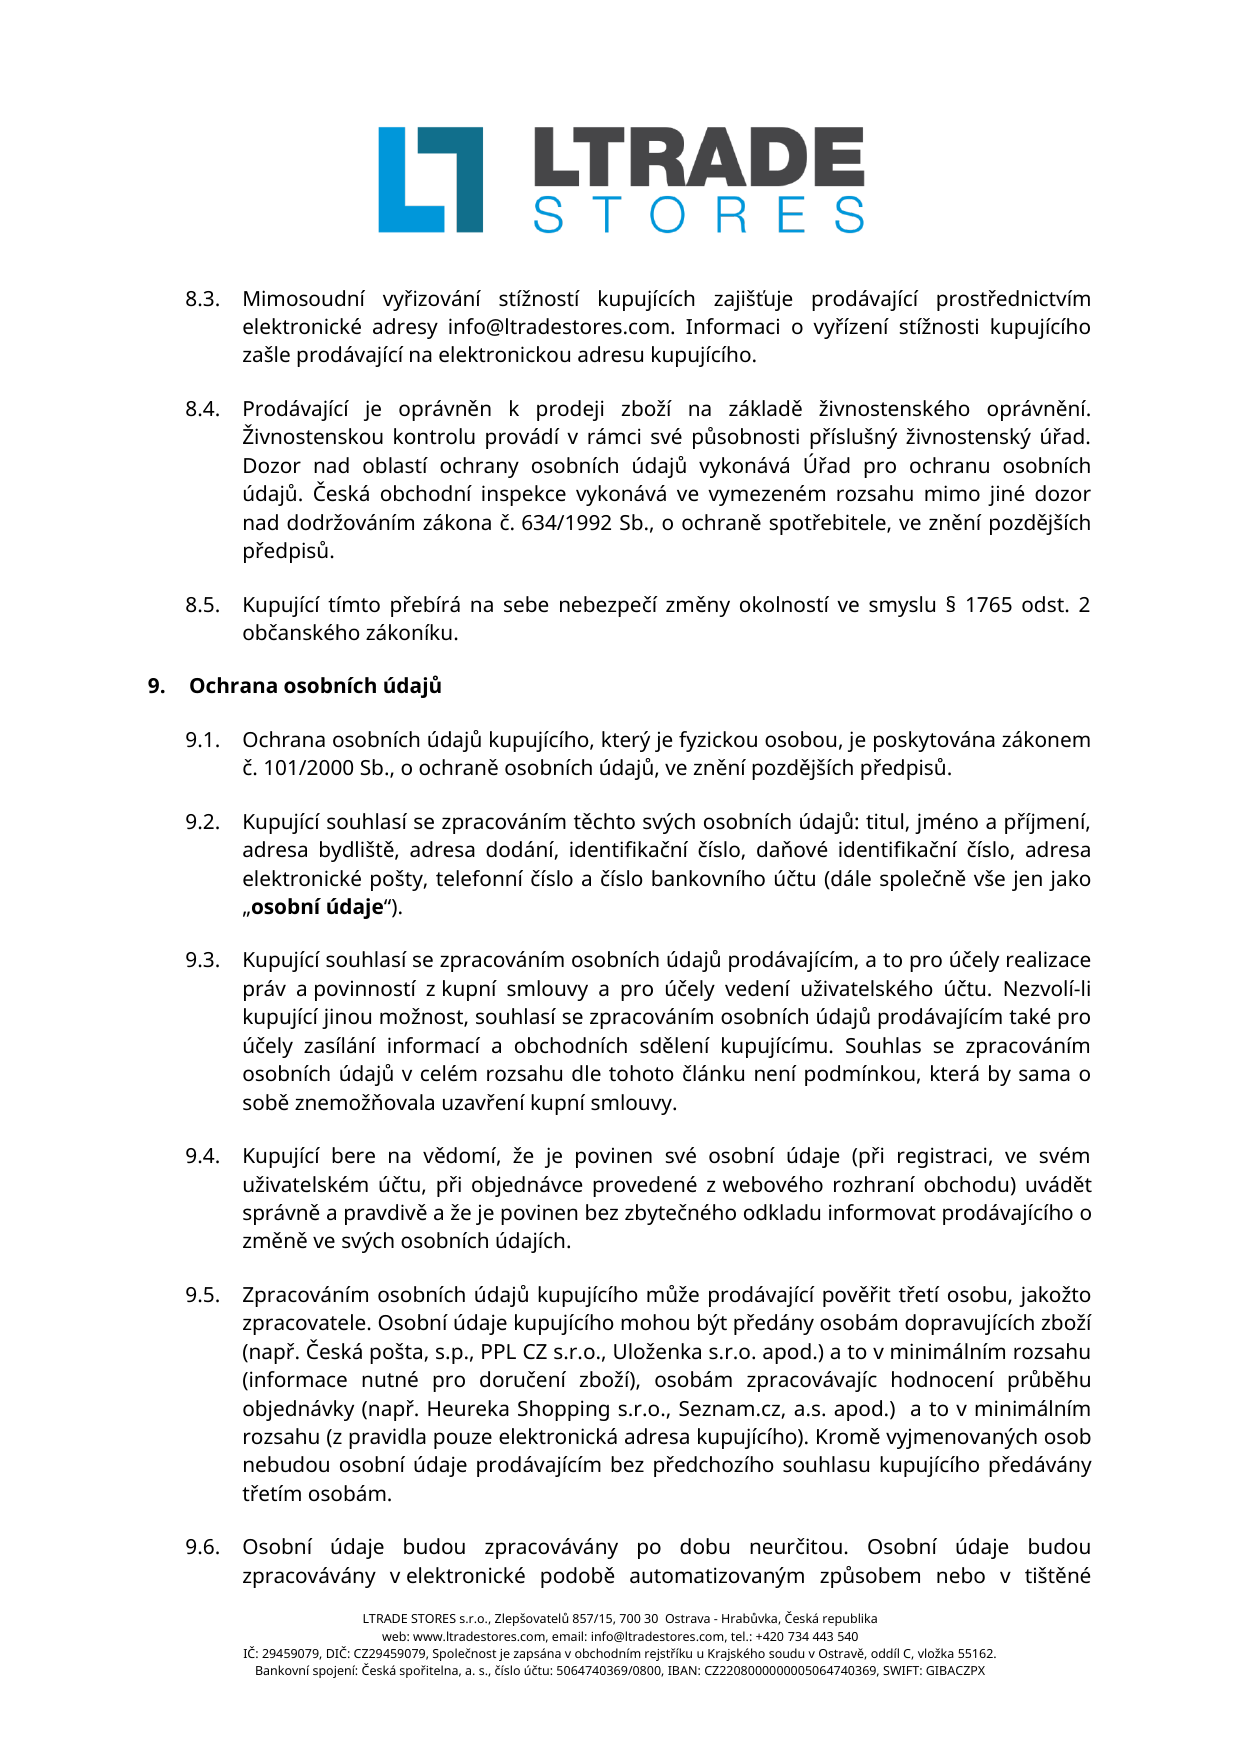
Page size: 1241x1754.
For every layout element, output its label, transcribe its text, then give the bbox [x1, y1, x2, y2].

list Kupující tímto přebírá na sebe nebezpečí změny okolností ve smyslu § 1765 odst. 2 občanského zákoníku. [185, 590, 1093, 647]
list Ochrana osobních údajů kupujícího, který je fyzickou osobou, je poskytována zákonem č. 101/2000 Sb., o ochraně osobních údajů, ve znění pozdějších předpisů. [185, 725, 1093, 782]
picture [308, 73, 932, 284]
list Kupující souhlasí se zpracováním osobních údajů prodávajícím, a to pro účely realizace práv a povinností z kupní smlouvy a pro účely vedení uživatelského účtu. Nezvolí-li kupující jinou možnost, souhlasí se zpracováním osobních údajů prodávajícím také pro účely zasílání informací a obchodních sdělení kupujícímu. Souhlas se zpracováním osobních údajů v celém rozsahu dle tohoto článku není podmínkou, která by sama o sobě znemožňovala uzavření kupní smlouvy. [185, 946, 1093, 1116]
list Mimosoudní vyřizování stížností kupujících zajišťuje prodávající prostřednictvím elektronické adresy info@ltradestores.com. Informaci o vyřízení stížnosti kupujícího zašle prodávající na elektronickou adresu kupujícího. [185, 284, 1093, 369]
list Kupující souhlasí se zpracováním těchto svých osobních údajů: titul, jméno a příjmení, adresa bydliště, adresa dodání, identifikační číslo, daňové identifikační číslo, adresa elektronické pošty, telefonní číslo a číslo bankovního účtu (dále společně vše jen jako „osobní údaje“). [185, 807, 1093, 921]
list Prodávající je oprávněn k prodeji zboží na základě živnostenského oprávnění. Živnostenskou kontrolu provádí v rámci své působnosti příslušný živnostenský úřad. Dozor nad oblastí ochrany osobních údajů vykonává Úřad pro ochranu osobních údajů. Česká obchodní inspekce vykonává ve vymezeném rozsahu mimo jiné dozor nad dodržováním zákona č. 634/1992 Sb., o ochraně spotřebitele, ve znění pozdějších předpisů. [185, 394, 1093, 565]
list Kupující bere na vědomí, že je povinen své osobní údaje (při registraci, ve svém uživatelském účtu, při objednávce provedené z webového rozhraní obchodu) uvádět správně a pravdivě a že je povinen bez zbytečného odkladu informovat prodávajícího o změně ve svých osobních údajích. [185, 1141, 1093, 1255]
list Zpracováním osobních údajů kupujícího může prodávající pověřit třetí osobu, jakožto zpracovatele. Osobní údaje kupujícího mohou být předány osobám dopravujících zboží (např. Česká pošta, s.p., PPL CZ s.r.o., Uloženka s.r.o. apod.) a to v minimálním rozsahu (informace nutné pro doručení zboží), osobám zpracovávajíc hodnocení průběhu objednávky (např. Heureka Shopping s.r.o., Seznam.cz, a.s. apod.) a to v minimálním rozsahu (z pravidla pouze elektronická adresa kupujícího). Kromě vyjmenovaných osob nebudou osobní údaje prodávajícím bez předchozího souhlasu kupujícího předávány třetím osobám. [185, 1280, 1093, 1507]
list Osobní údaje budou zpracovávány po dobu neurčitou. Osobní údaje budou zpracovávány v elektronické podobě automatizovaným způsobem nebo v tištěné [185, 1532, 1093, 1589]
list Ochrana osobních údajů [148, 672, 1093, 700]
